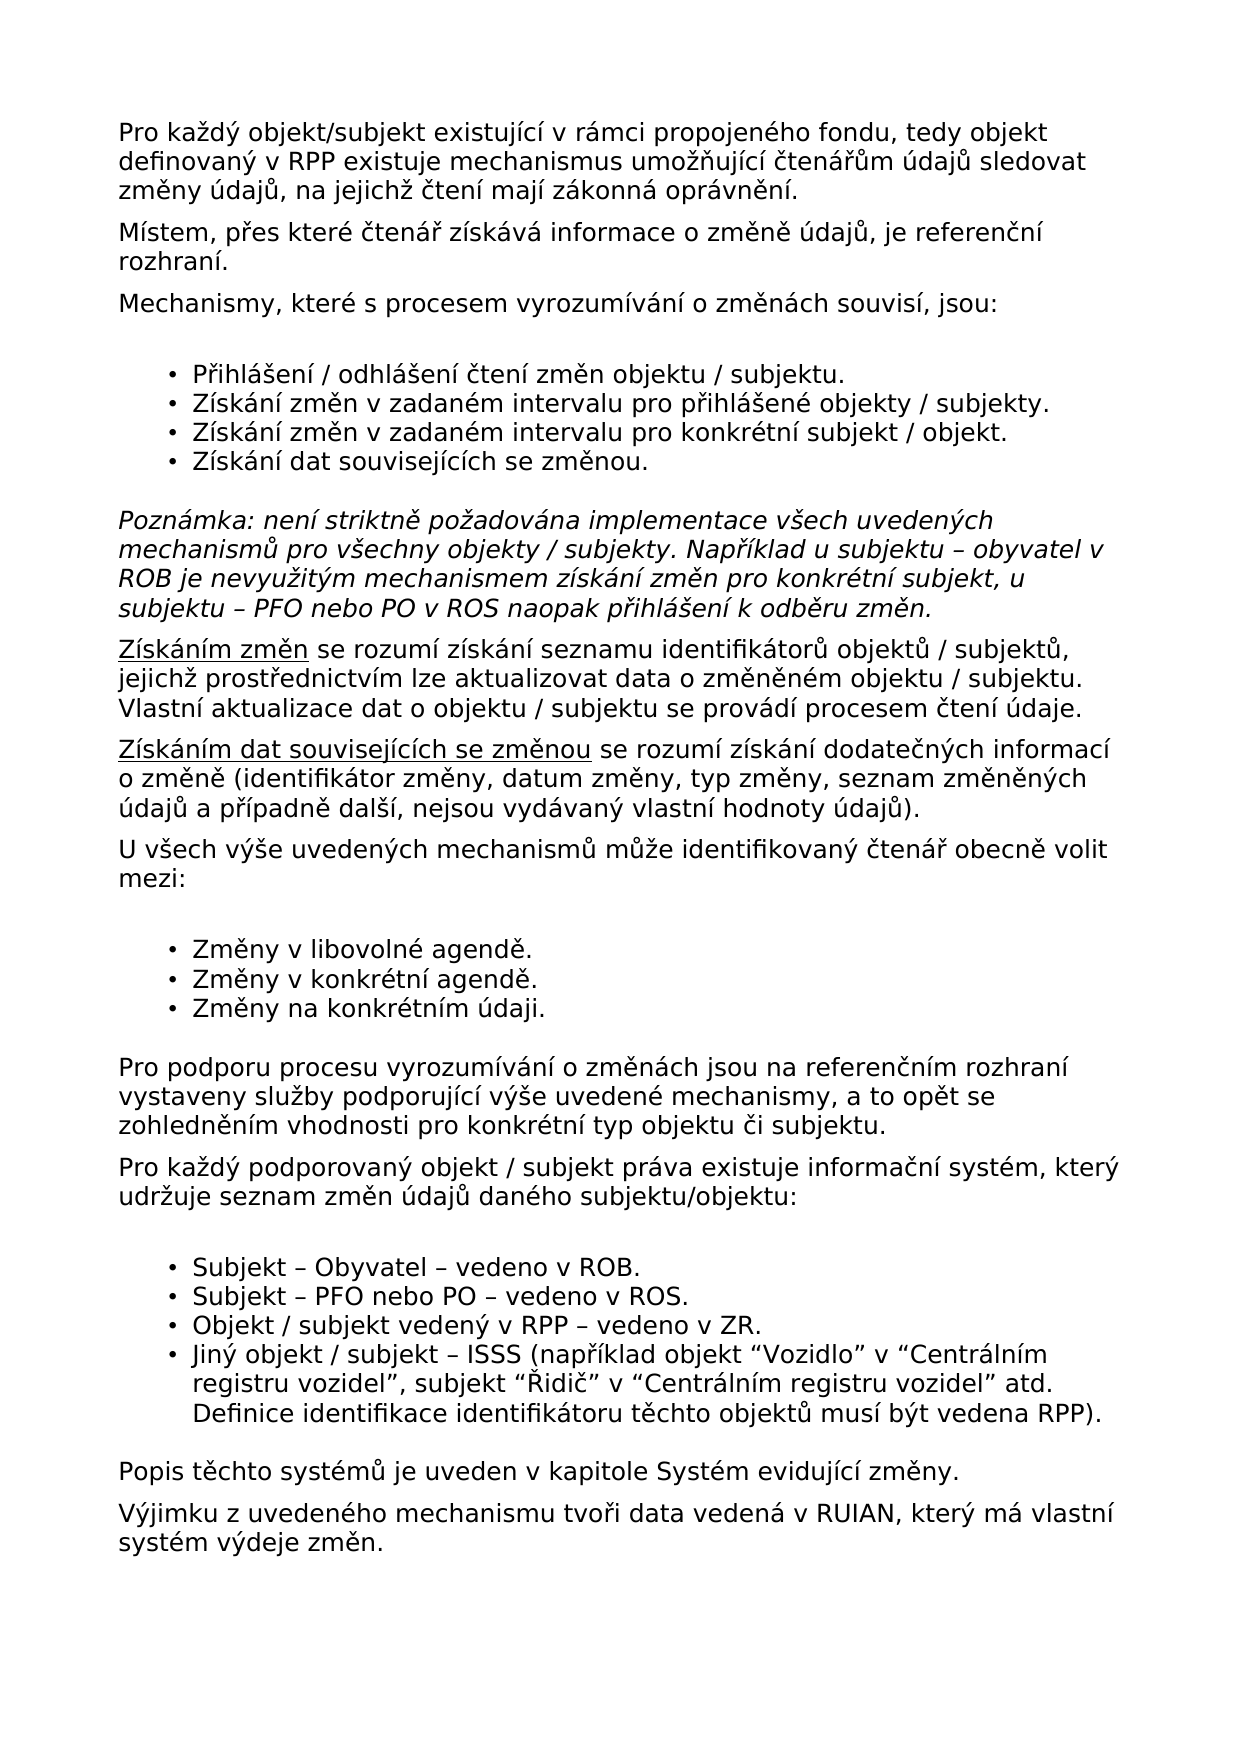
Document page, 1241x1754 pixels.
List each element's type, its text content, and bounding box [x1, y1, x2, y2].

list Subjekt – Obyvatel – vedeno v ROB. [177, 1253, 1122, 1282]
text Poznámka: není striktně požadována implementace všech uvedených mechanismů pro všechny objekty / subjekty. Například u subjektu – obyvatel v ROB je nevyužitým mechanismem získání změn pro konkrétní subjekt, u subjektu – PFO nebo PO v ROS naopak přihlášení k odběru změn. [118, 506, 1122, 623]
list Získání změn v zadaném intervalu pro konkrétní subjekt / objekt. [177, 418, 1122, 448]
text Pro podporu procesu vyrozumívání o změnách jsou na referenčním rozhraní vystaveny služby podporující výše uvedené mechanismy, a to opět se zohledněním vhodnosti pro konkrétní typ objektu či subjektu. [118, 1053, 1122, 1140]
list Objekt / subjekt vedený v RPP – vedeno v ZR. [177, 1311, 1122, 1341]
list Změny na konkrétním údaji. [177, 994, 1122, 1023]
list Jiný objekt / subjekt – ISSS (například objekt “Vozidlo” v “Centrálním registru vozidel”, subjekt “Řidič” v “Centrálním registru vozidel” atd. Definice identifikace identifikátoru těchto objektů musí být vedena RPP). [177, 1341, 1122, 1428]
list Subjekt – PFO nebo PO – vedeno v ROS. [177, 1282, 1122, 1311]
text Získáním změn se rozumí získání seznamu identifikátorů objektů / subjektů, jejichž prostřednictvím lze aktualizovat data o změněném objektu / subjektu. Vlastní aktualizace dat o objektu / subjektu se provádí procesem čtení údaje. [118, 635, 1122, 723]
text Místem, přes které čtenář získává informace o změně údajů, je referenční rozhraní. [118, 218, 1122, 276]
text Pro každý podporovaný objekt / subjekt práva existuje informační systém, který udržuje seznam změn údajů daného subjektu/objektu: [118, 1153, 1122, 1211]
list Změny v libovolné agendě. [177, 936, 1122, 965]
text Pro každý objekt/subjekt existující v rámci propojeného fondu, tedy objekt definovaný v RPP existuje mechanismus umožňující čtenářům údajů sledovat změny údajů, na jejichž čtení mají zákonná oprávnění. [118, 118, 1122, 206]
text Mechanismy, které s procesem vyrozumívání o změnách souvisí, jsou: [118, 289, 1122, 318]
text Popis těchto systémů je uveden v kapitole Systém evidující změny. [118, 1457, 1122, 1487]
list Změny v konkrétní agendě. [177, 965, 1122, 994]
text Výjimku z uvedeného mechanismu tvoři data vedená v RUIAN, který má vlastní systém výdeje změn. [118, 1499, 1122, 1557]
list Získání dat souvisejících se změnou. [177, 448, 1122, 477]
list Získání změn v zadaném intervalu pro přihlášené objekty / subjekty. [177, 389, 1122, 418]
text Získáním dat souvisejících se změnou se rozumí získání dodatečných informací o změně (identifikátor změny, datum změny, typ změny, seznam změněných údajů a případně další, nejsou vydávaný vlastní hodnoty údajů). [118, 735, 1122, 823]
text U všech výše uvedených mechanismů může identifikovaný čtenář obecně volit mezi: [118, 835, 1122, 894]
list Přihlášení / odhlášení čtení změn objektu / subjektu. [177, 360, 1122, 389]
